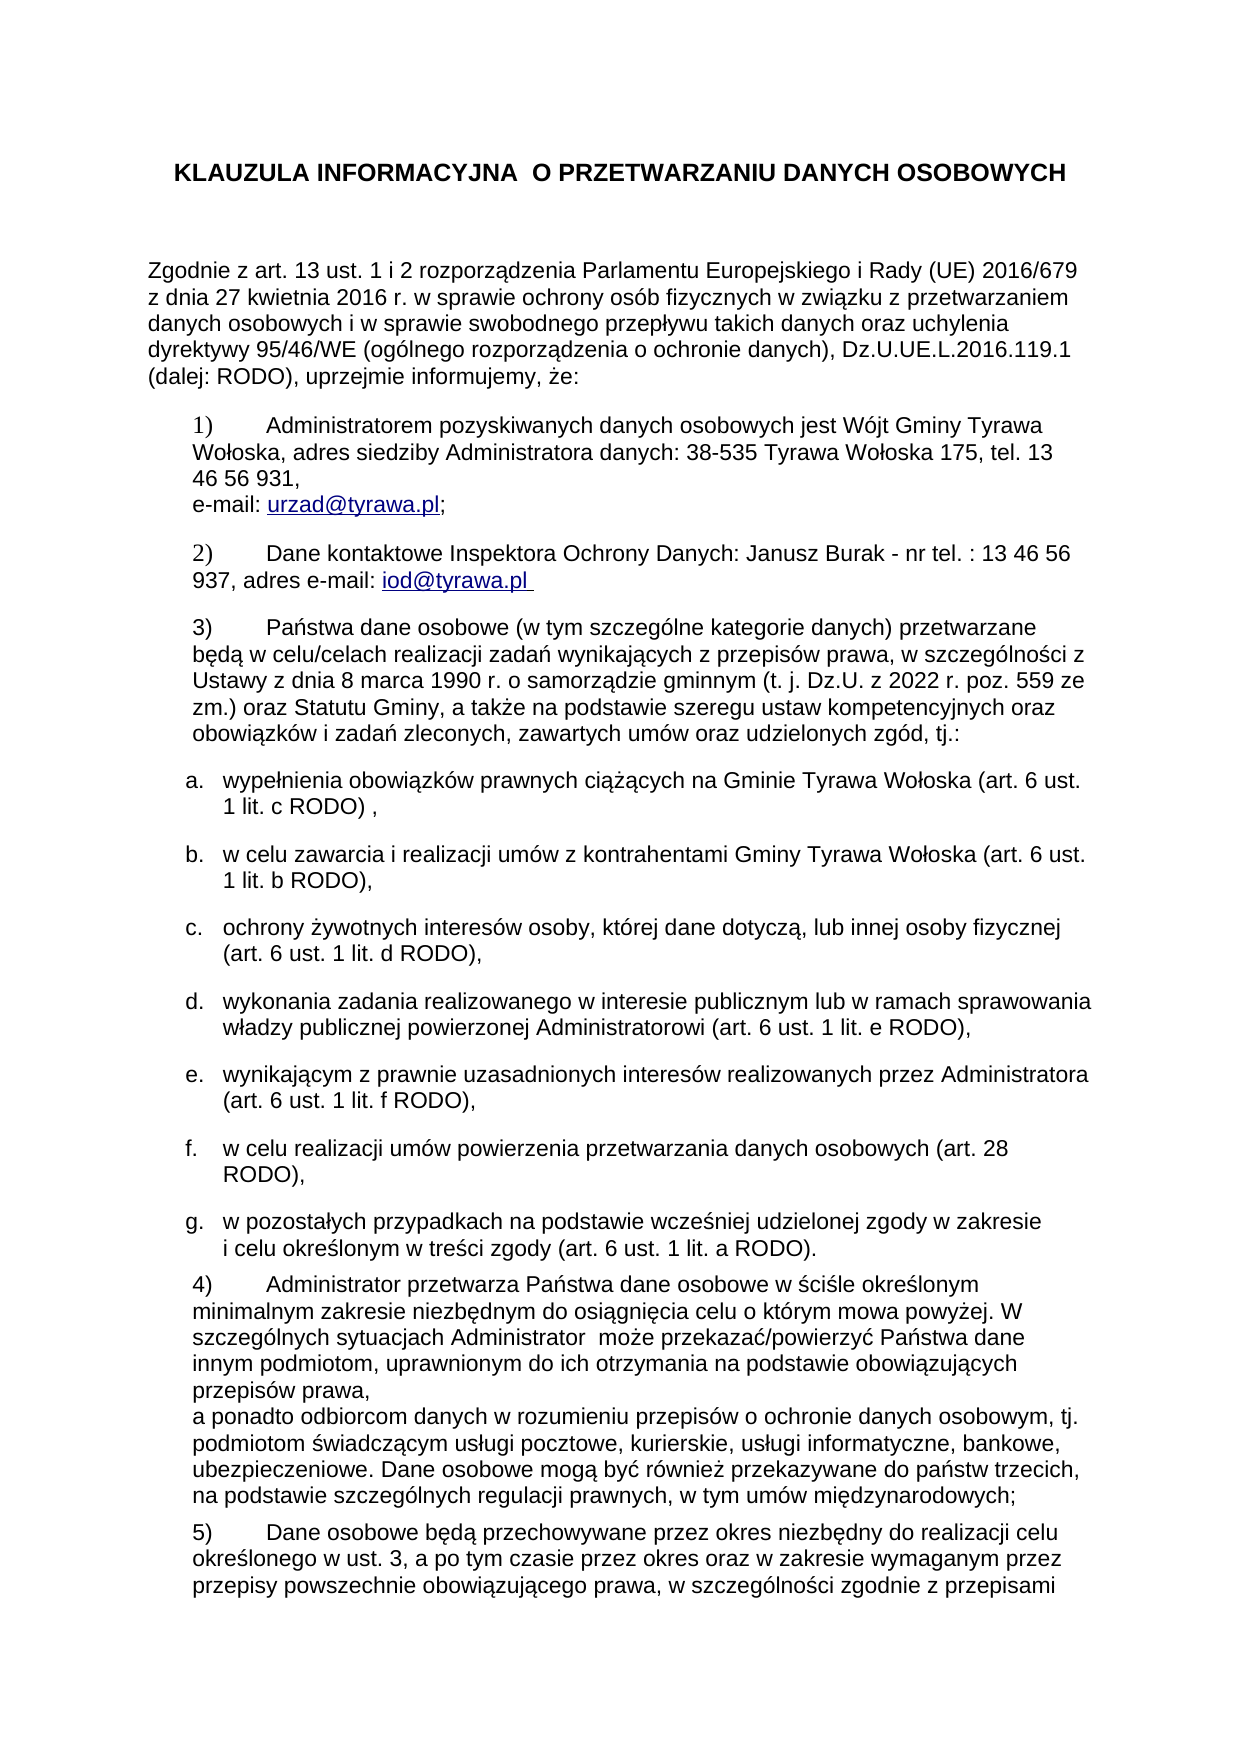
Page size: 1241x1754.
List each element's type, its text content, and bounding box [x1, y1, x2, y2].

list w celu realizacji umów powierzenia przetwarzania danych osobowych (art. 28 RODO), [185, 1135, 1093, 1187]
list Administrator przetwarza Państwa dane osobowe w ściśle określonym minimalnym zakresie niezbędnym do osiągnięcia celu o którym mowa powyżej. W szczególnych sytuacjach Administrator może przekazać/powierzyć Państwa dane innym podmiotom, uprawnionym do ich otrzymania na podstawie obowiązujących przepisów prawa, a ponadto odbiorcom danych w rozumieniu przepisów o ochronie danych osobowym, tj. podmiotom świadczącym usługi pocztowe, kurierskie, usługi informatyczne, bankowe, ubezpieczeniowe. Dane osobowe mogą być również przekazywane do państw trzecich, na podstawie szczególnych regulacji prawnych, w tym umów międzynarodowych; [192, 1271, 1093, 1508]
list ochrony żywotnych interesów osoby, której dane dotyczą, lub innej osoby fizycznej (art. 6 ust. 1 lit. d RODO), [185, 914, 1093, 967]
text Zgodnie z art. 13 ust. 1 i 2 rozporządzenia Parlamentu Europejskiego i Rady (UE) 2016/679 z dnia 27 kwietnia 2016 r. w sprawie ochrony osób fizycznych w związku z przetwarzaniem danych osobowych i w sprawie swobodnego przepływu takich danych oraz uchylenia dyrektywy 95/46/WE (ogólnego rozporządzenia o ochronie danych), Dz.U.UE.L.2016.119.1 (dalej: RODO), uprzejmie informujemy, że: [148, 257, 1093, 389]
list Dane kontaktowe Inspektora Ochrony Danych: Janusz Burak - nr tel. : 13 46 56 937, adres e-mail: iod@tyrawa.pl [192, 538, 1093, 593]
list Dane osobowe będą przechowywane przez okres niezbędny do realizacji celu określonego w ust. 3, a po tym czasie przez okres oraz w zakresie wymaganym przez przepisy powszechnie obowiązującego prawa, w szczególności zgodnie z przepisami [192, 1519, 1093, 1598]
list wypełnienia obowiązków prawnych ciążących na Gminie Tyrawa Wołoska (art. 6 ust. 1 lit. c RODO) , [185, 767, 1093, 820]
list Administratorem pozyskiwanych danych osobowych jest Wójt Gminy Tyrawa Wołoska, adres siedziby Administratora danych: 38-535 Tyrawa Wołoska 175, tel. 13 46 56 931, e-mail: urzad@tyrawa.pl; [192, 410, 1093, 518]
list w celu zawarcia i realizacji umów z kontrahentami Gminy Tyrawa Wołoska (art. 6 ust. 1 lit. b RODO), [185, 841, 1093, 893]
list wynikającym z prawnie uzasadnionych interesów realizowanych przez Administratora (art. 6 ust. 1 lit. f RODO), [185, 1061, 1093, 1114]
text KLAUZULA INFORMACYJNA O PRZETWARZANIU DANYCH OSOBOWYCH [148, 158, 1093, 187]
list Państwa dane osobowe (w tym szczególne kategorie danych) przetwarzane będą w celu/celach realizacji zadań wynikających z przepisów prawa, w szczególności z Ustawy z dnia 8 marca 1990 r. o samorządzie gminnym (t. j. Dz.U. z 2022 r. poz. 559 ze zm.) oraz Statutu Gminy, a także na podstawie szeregu ustaw kompetencyjnych oraz obowiązków i zadań zleconych, zawartych umów oraz udzielonych zgód, tj.: [192, 614, 1093, 746]
list wykonania zadania realizowanego w interesie publicznym lub w ramach sprawowania władzy publicznej powierzonej Administratorowi (art. 6 ust. 1 lit. e RODO), [185, 988, 1093, 1040]
list w pozostałych przypadkach na podstawie wcześniej udzielonej zgody w zakresie i celu określonym w treści zgody (art. 6 ust. 1 lit. a RODO). [185, 1208, 1093, 1261]
